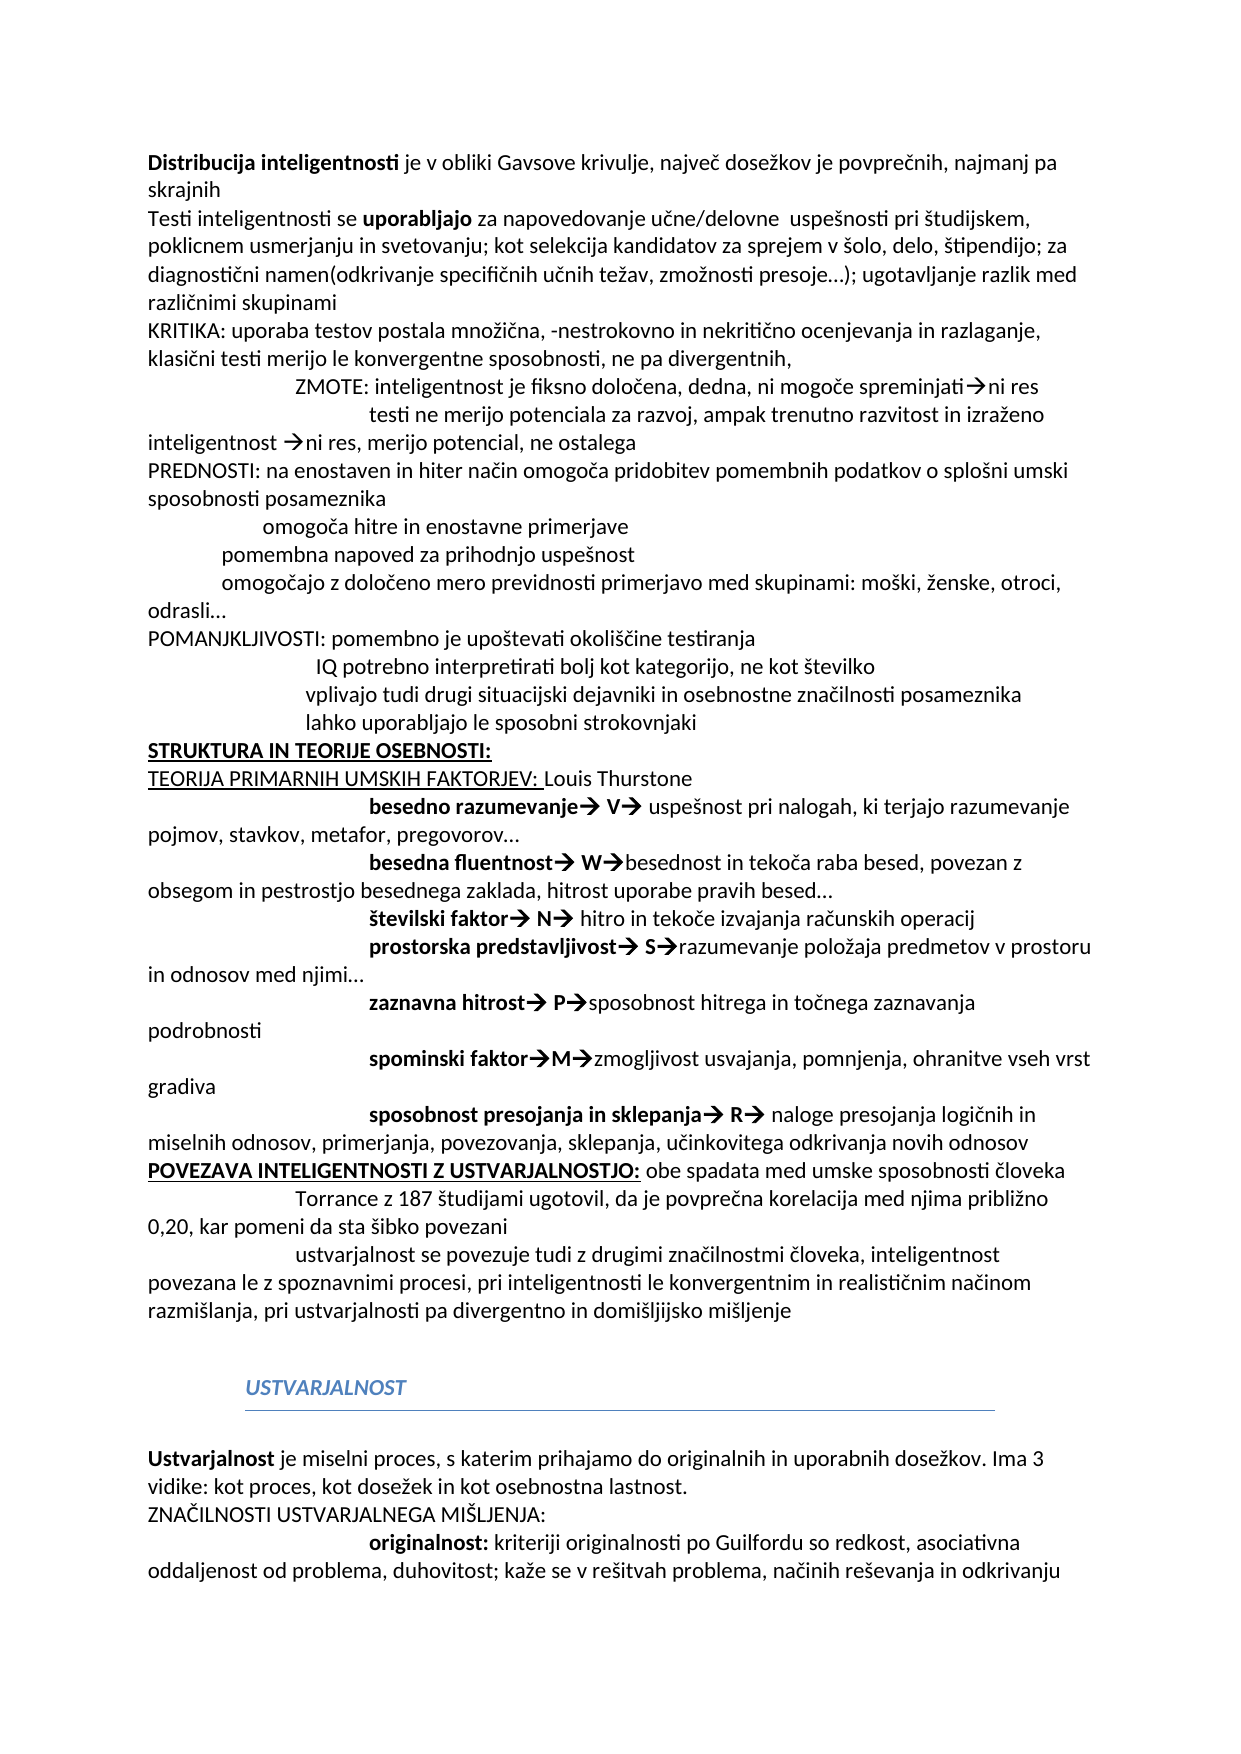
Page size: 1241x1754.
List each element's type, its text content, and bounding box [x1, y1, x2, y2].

text Ustvarjalnost je miselni proces, s katerim prihajamo do originalnih in uporabnih dosežkov. Ima 3 vidike: kot proces, kot dosežek in kot osebnostna lastnost. [148, 1444, 1093, 1500]
text originalnost: kriteriji originalnosti po Guilfordu so redkost, asociativna oddaljenost od problema, duhovitost; kaže se v rešitvah problema, načinih reševanja in odkrivanju [148, 1528, 1093, 1584]
text Distribucija inteligentnosti je v obliki Gavsove krivulje, največ dosežkov je povprečnih, najmanj pa skrajnih [148, 148, 1093, 204]
text TEORIJA PRIMARNIH UMSKIH FAKTORJEV: Louis Thurstone [148, 764, 1093, 792]
text zaznavna hitrost Psposobnost hitrega in točnega zaznavanja podrobnosti [148, 988, 1093, 1044]
text USTVARJALNOST [245, 1373, 995, 1410]
text ZNAČILNOSTI USTVARJALNEGA MIŠLJENJA: [148, 1500, 1093, 1528]
text PREDNOSTI: na enostaven in hiter način omogoča pridobitev pomembnih podatkov o splošni umski sposobnosti posameznika [148, 456, 1093, 512]
text Testi inteligentnosti se uporabljajo za napovedovanje učne/delovne uspešnosti pri študijskem, poklicnem usmerjanju in svetovanju; kot selekcija kandidatov za sprejem v šolo, delo, štipendijo; za diagnostični namen(odkrivanje specifičnih učnih težav, zmožnosti presoje…); ugotavljanje razlik med različnimi skupinami [148, 204, 1093, 316]
text pomembna napoved za prihodnjo uspešnost [148, 540, 1093, 568]
text vplivajo tudi drugi situacijski dejavniki in osebnostne značilnosti posameznika [148, 680, 1093, 708]
text ustvarjalnost se povezuje tudi z drugimi značilnostmi človeka, inteligentnost povezana le z spoznavnimi procesi, pri inteligentnosti le konvergentnim in realističnim načinom razmišlanja, pri ustvarjalnosti pa divergentno in domišljijsko mišljenje [148, 1240, 1093, 1324]
text besedna fluentnost Wbesednost in tekoča raba besed, povezan z obsegom in pestrostjo besednega zaklada, hitrost uporabe pravih besed… [148, 848, 1093, 904]
text prostorska predstavljivost Srazumevanje položaja predmetov v prostoru in odnosov med njimi… [148, 932, 1093, 988]
text omogoča hitre in enostavne primerjave [148, 512, 1093, 540]
text ZMOTE: inteligentnost je fiksno določena, dedna, ni mogoče spreminjatini res [148, 372, 1093, 400]
text sposobnost presojanja in sklepanja R naloge presojanja logičnih in miselnih odnosov, primerjanja, povezovanja, sklepanja, učinkovitega odkrivanja novih odnosov [148, 1100, 1093, 1156]
text testi ne merijo potenciala za razvoj, ampak trenutno razvitost in izraženo inteligentnost ni res, merijo potencial, ne ostalega [148, 400, 1093, 456]
text POMANJKLJIVOSTI: pomembno je upoštevati okoliščine testiranja [148, 624, 1093, 652]
text POVEZAVA INTELIGENTNOSTI Z USTVARJALNOSTJO: obe spadata med umske sposobnosti človeka [148, 1156, 1093, 1184]
text lahko uporabljajo le sposobni strokovnjaki [148, 708, 1093, 736]
text omogočajo z določeno mero previdnosti primerjavo med skupinami: moški, ženske, otroci, odrasli… [148, 568, 1093, 624]
text Torrance z 187 študijami ugotovil, da je povprečna korelacija med njima približno 0,20, kar pomeni da sta šibko povezani [148, 1184, 1093, 1240]
text IQ potrebno interpretirati bolj kot kategorijo, ne kot številko [148, 652, 1093, 680]
text KRITIKA: uporaba testov postala množična, -nestrokovno in nekritično ocenjevanja in razlaganje, klasični testi merijo le konvergentne sposobnosti, ne pa divergentnih, [148, 316, 1093, 372]
text STRUKTURA IN TEORIJE OSEBNOSTI: [148, 736, 1093, 764]
text spominski faktorMzmogljivost usvajanja, pomnjenja, ohranitve vseh vrst gradiva [148, 1044, 1093, 1100]
text številski faktor N hitro in tekoče izvajanja računskih operacij [148, 904, 1093, 932]
text besedno razumevanje V uspešnost pri nalogah, ki terjajo razumevanje pojmov, stavkov, metafor, pregovorov… [148, 792, 1093, 848]
